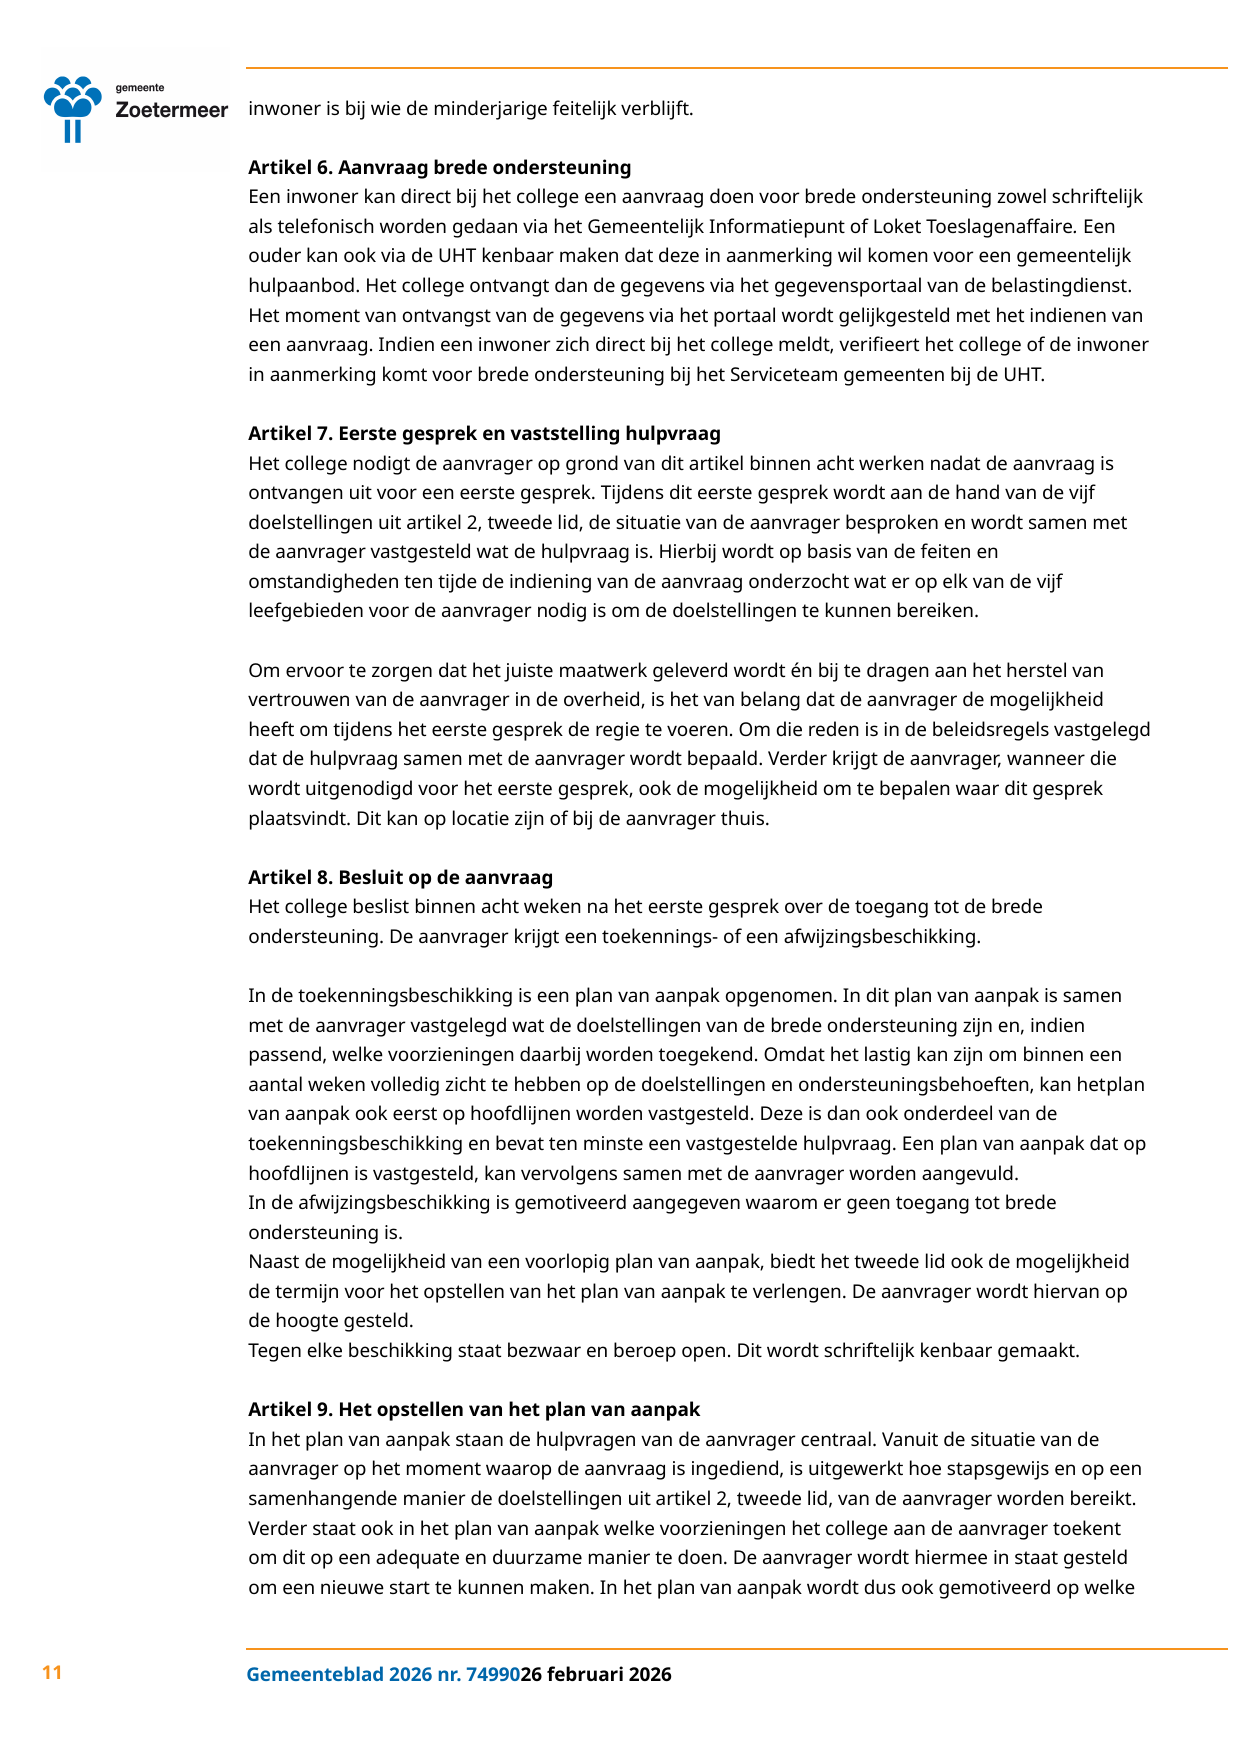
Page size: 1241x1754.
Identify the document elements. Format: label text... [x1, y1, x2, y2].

text Artikel 9. Het opstellen van het plan van aanpak [248, 1396, 1152, 1422]
picture [41, 47, 231, 172]
text In de toekenningsbeschikking is een plan van aanpak opgenomen. In dit plan van aanpak is samen met de aanvrager vastgelegd wat de doelstellingen van de brede ondersteuning zijn en, indien passend, welke voorzieningen daarbij worden toegekend. Omdat het lastig kan zijn om binnen een aantal weken volledig zicht te hebben op de doelstellingen en ondersteuningsbehoeften, kan hetplan van aanpak ook eerst op hoofdlijnen worden vastgesteld. Deze is dan ook onderdeel van de toekenningsbeschikking en bevat ten minste een vastgestelde hulpvraag. Een plan van aanpak dat op hoofdlijnen is vastgesteld, kan vervolgens samen met de aanvrager worden aangevuld. [248, 982, 1152, 1186]
text Artikel 7. Eerste gesprek en vaststelling hulpvraag [248, 420, 1152, 446]
text In de afwijzingsbeschikking is gemotiveerd aangegeven waarom er geen toegang tot brede ondersteuning is. [248, 1189, 1152, 1245]
text Tegen elke beschikking staat bezwaar en beroep open. Dit wordt schriftelijk kenbaar gemaakt. [248, 1337, 1152, 1363]
text inwoner is bij wie de minderjarige feitelijk verblijft. [248, 95, 1152, 121]
text Een inwoner kan direct bij het college een aanvraag doen voor brede ondersteuning zowel schriftelijk als telefonisch worden gedaan via het Gemeentelijk Informatiepunt of Loket Toeslagenaffaire. Een ouder kan ook via de UHT kenbaar maken dat deze in aanmerking wil komen voor een gemeentelijk hulpaanbod. Het college ontvangt dan de gegevens via het gegevensportaal van de belastingdienst. Het moment van ontvangst van de gegevens via het portaal wordt gelijkgesteld met het indienen van een aanvraag. Indien een inwoner zich direct bij het college meldt, verifieert het college of de inwoner in aanmerking komt voor brede ondersteuning bij het Serviceteam gemeenten bij de UHT. [248, 183, 1152, 387]
text Het college beslist binnen acht weken na het eerste gesprek over de toegang tot de brede ondersteuning. De aanvrager krijgt een toekennings- of een afwijzingsbeschikking. [248, 893, 1152, 949]
text Artikel 8. Besluit op de aanvraag [248, 864, 1152, 890]
text In het plan van aanpak staan de hulpvragen van de aanvrager centraal. Vanuit de situatie van de aanvrager op het moment waarop de aanvraag is ingediend, is uitgewerkt hoe stapsgewijs en op een samenhangende manier de doelstellingen uit artikel 2, tweede lid, van de aanvrager worden bereikt. Verder staat ook in het plan van aanpak welke voorzieningen het college aan de aanvrager toekent om dit op een adequate en duurzame manier te doen. De aanvrager wordt hiermee in staat gesteld om een nieuwe start te kunnen maken. In het plan van aanpak wordt dus ook gemotiveerd op welke [248, 1426, 1152, 1600]
text Artikel 6. Aanvraag brede ondersteuning [248, 154, 1152, 180]
text Naast de mogelijkheid van een voorlopig plan van aanpak, biedt het tweede lid ook de mogelijkheid de termijn voor het opstellen van het plan van aanpak te verlengen. De aanvrager wordt hiervan op de hoogte gesteld. [248, 1248, 1152, 1333]
text Het college nodigt de aanvrager op grond van dit artikel binnen acht werken nadat de aanvraag is ontvangen uit voor een eerste gesprek. Tijdens dit eerste gesprek wordt aan de hand van de vijf doelstellingen uit artikel 2, tweede lid, de situatie van de aanvrager besproken en wordt samen met de aanvrager vastgesteld wat de hulpvraag is. Hierbij wordt op basis van de feiten en omstandigheden ten tijde de indiening van de aanvraag onderzocht wat er op elk van de vijf leefgebieden voor de aanvrager nodig is om de doelstellingen te kunnen bereiken. [248, 450, 1152, 623]
text Om ervoor te zorgen dat het juiste maatwerk geleverd wordt én bij te dragen aan het herstel van vertrouwen van de aanvrager in de overheid, is het van belang dat de aanvrager de mogelijkheid heeft om tijdens het eerste gesprek de regie te voeren. Om die reden is in de beleidsregels vastgelegd dat de hulpvraag samen met de aanvrager wordt bepaald. Verder krijgt de aanvrager, wanneer die wordt uitgenodigd voor het eerste gesprek, ook de mogelijkheid om te bepalen waar dit gesprek plaatsvindt. Dit kan op locatie zijn of bij de aanvrager thuis. [248, 657, 1152, 831]
